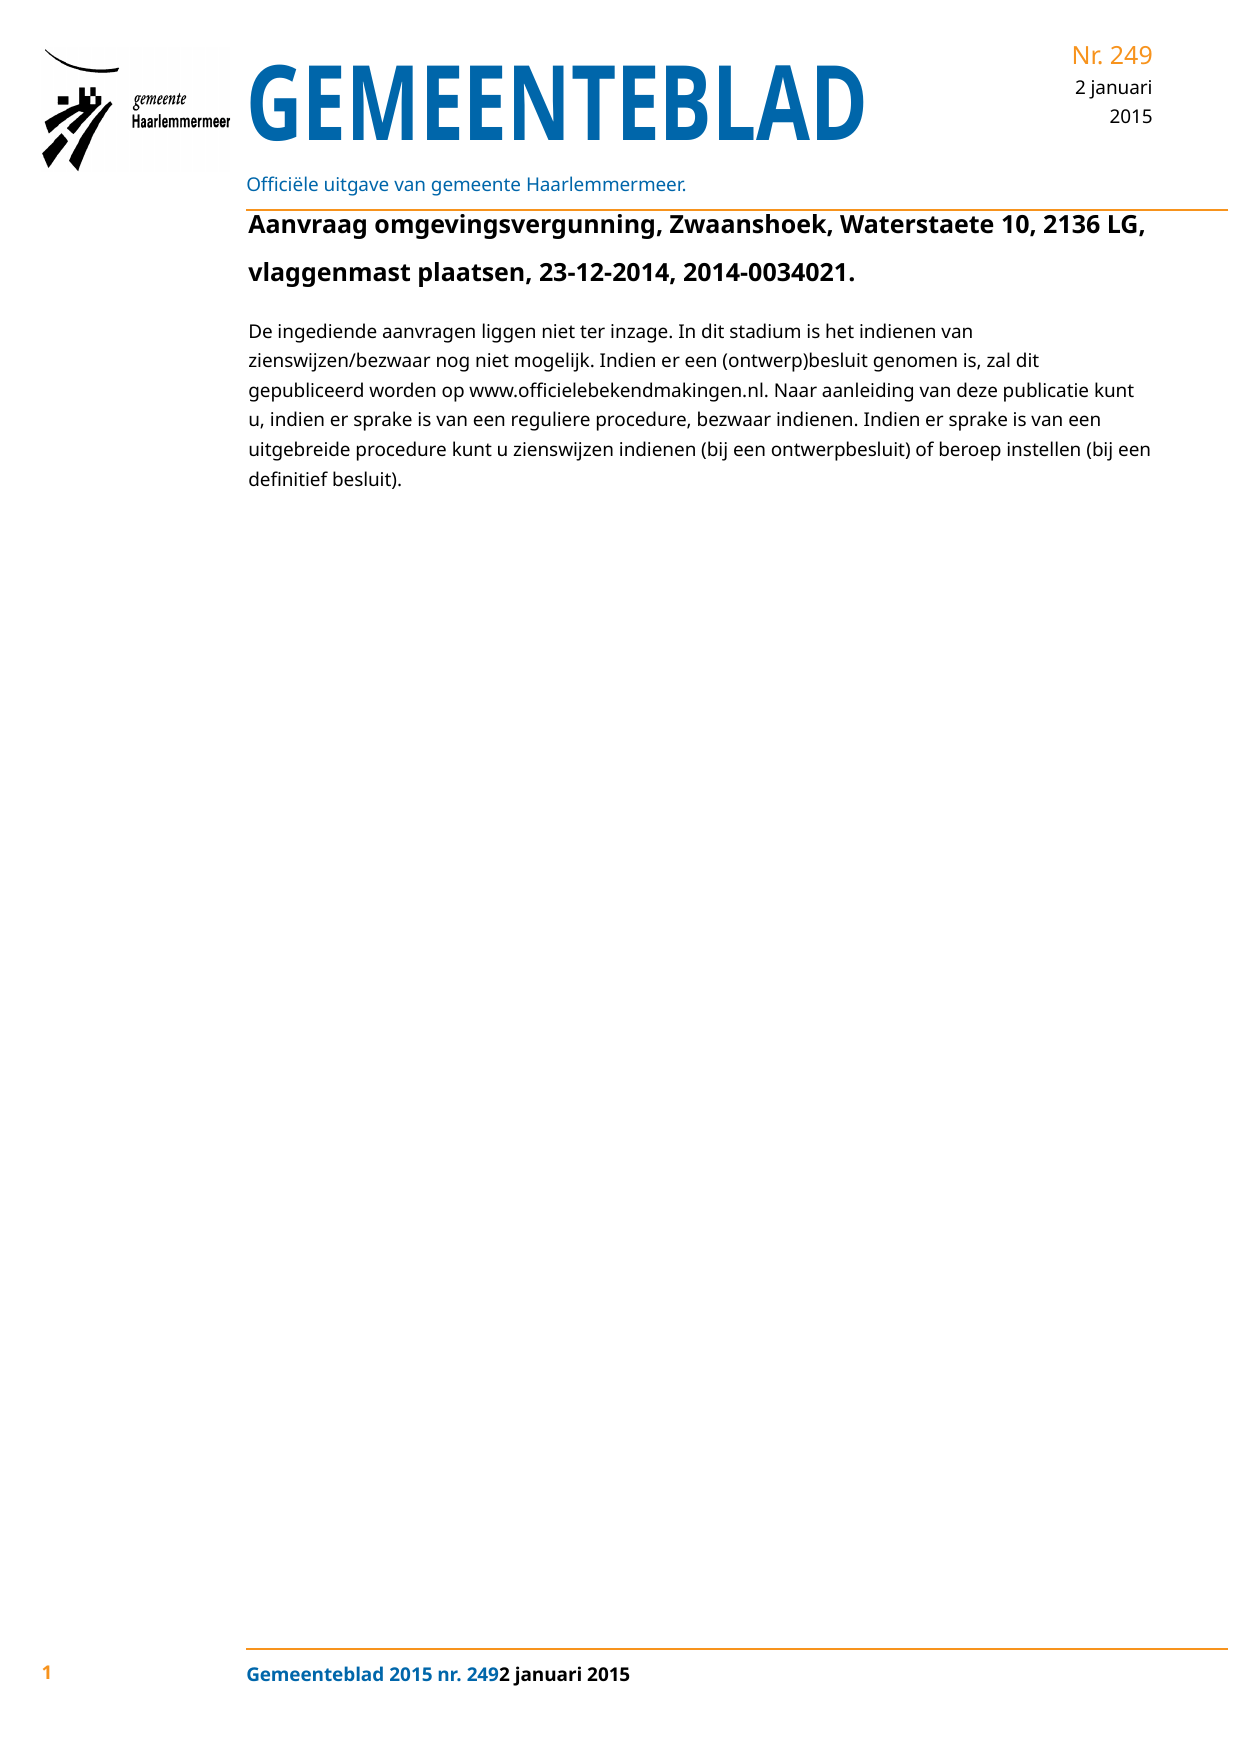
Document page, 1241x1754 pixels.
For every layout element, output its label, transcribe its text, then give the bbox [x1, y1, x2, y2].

picture [41, 47, 231, 172]
text De ingediende aanvragen liggen niet ter inzage. In dit stadium is het indienen van zienswijzen/bezwaar nog niet mogelijk. Indien er een (ontwerp)besluit genomen is, zal dit gepubliceerd worden op www.officielebekendmakingen.nl. Naar aanleiding van deze publicatie kunt u, indien er sprake is van een reguliere procedure, bezwaar indienen. Indien er sprake is van een uitgebreide procedure kunt u zienswijzen indienen (bij een ontwerpbesluit) of beroep instellen (bij een definitief besluit). [248, 318, 1152, 492]
text Aanvraag omgevingsvergunning, Zwaanshoek, Waterstaete 10, 2136 LG, vlaggenmast plaatsen, 23-12-2014, 2014-0034021. [248, 211, 1152, 288]
